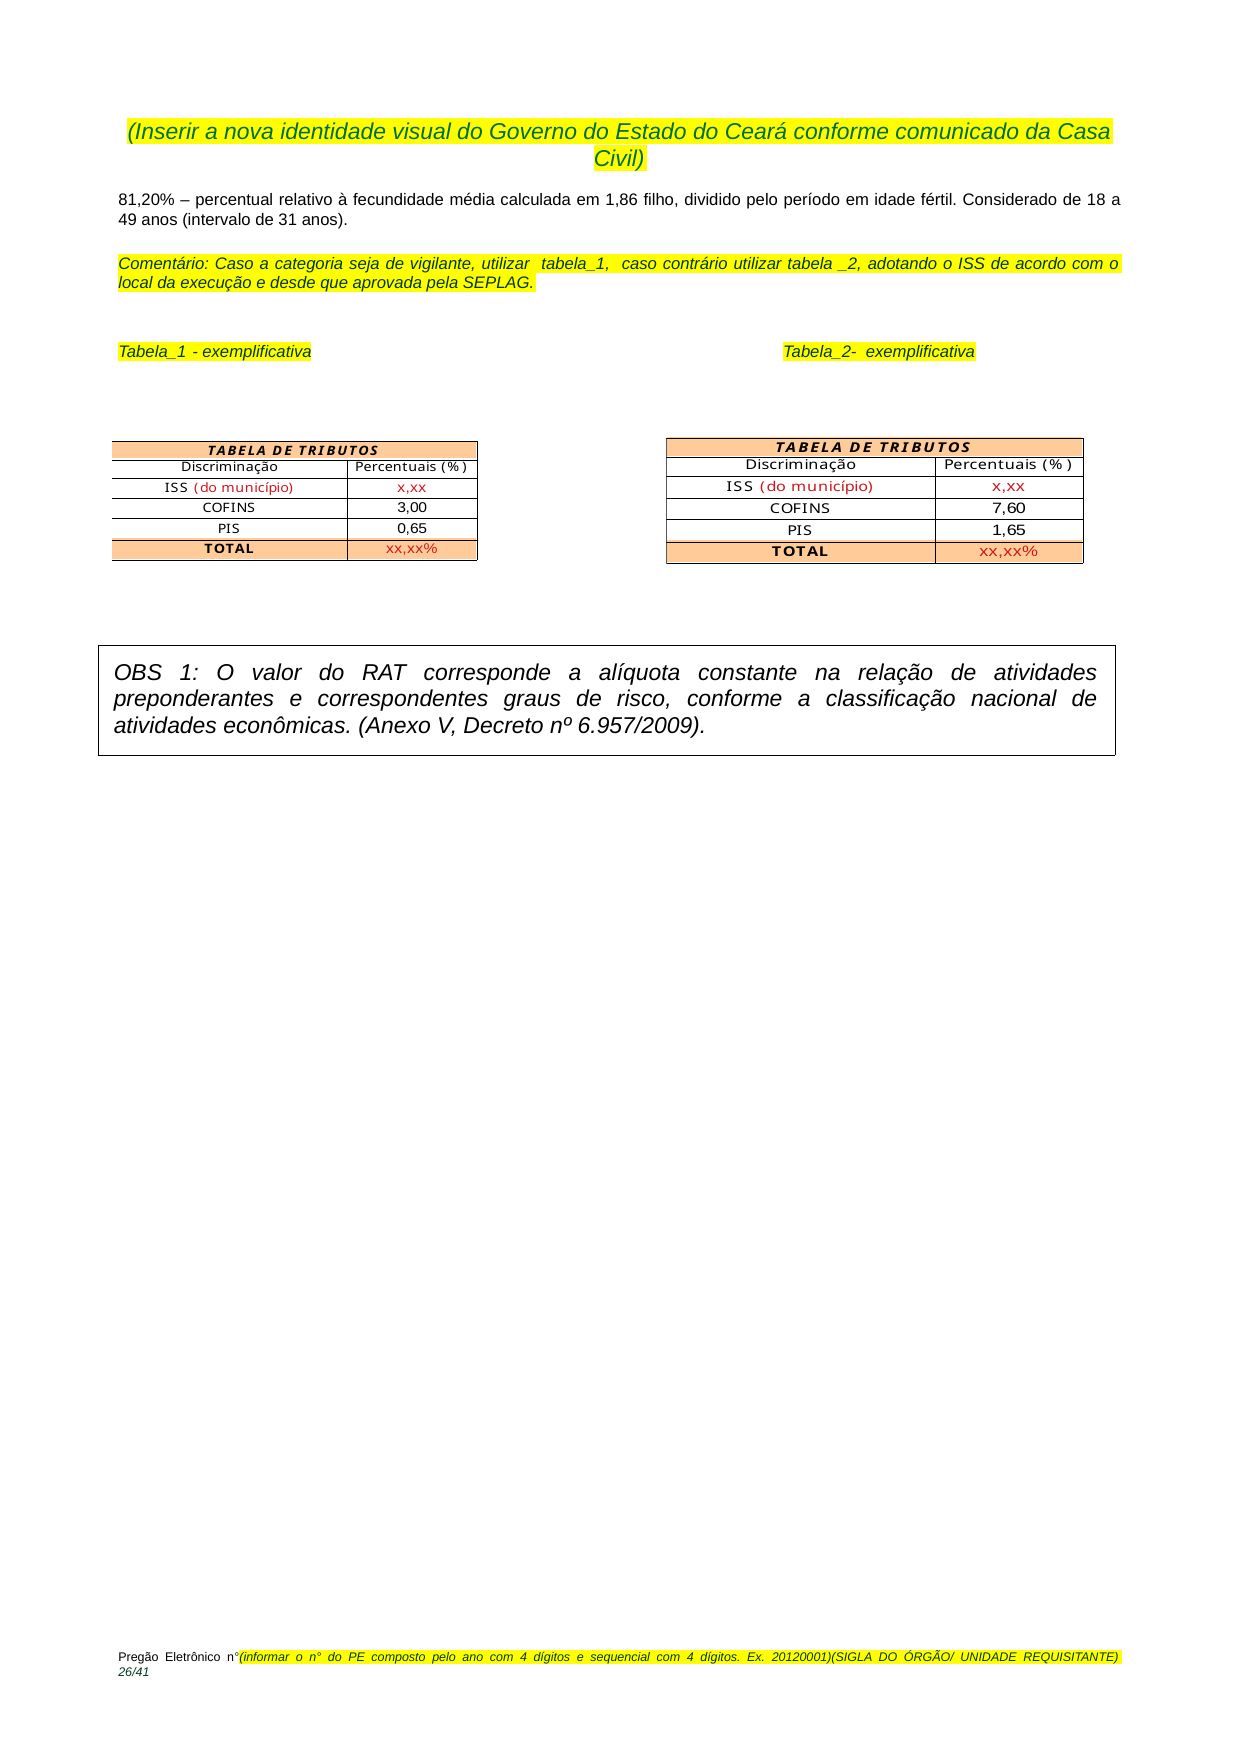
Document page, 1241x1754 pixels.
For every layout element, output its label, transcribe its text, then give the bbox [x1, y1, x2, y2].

text Comentário: Caso a categoria seja de vigilante, utilizar tabela_1, caso contrário utilizar tabela _2, adotando o ISS de acordo com o local da execução e desde que aprovada pela SEPLAG. [118, 253, 1122, 292]
text OBS 1: O valor do RAT corresponde a alíquota constante na relação de atividades preponderantes e correspondentes graus de risco, conforme a classificação nacional de atividades econômicas. (Anexo V, Decreto nº 6.957/2009). [113, 659, 1100, 738]
text Tabela_1 - exemplificativa Tabela_2- exemplificativa [118, 342, 1122, 361]
text 81,20% – percentual relativo à fecundidade média calculada em 1,86 filho, dividido pelo período em idade fértil. Considerado de 18 a 49 anos (intervalo de 31 anos). [118, 190, 1122, 228]
